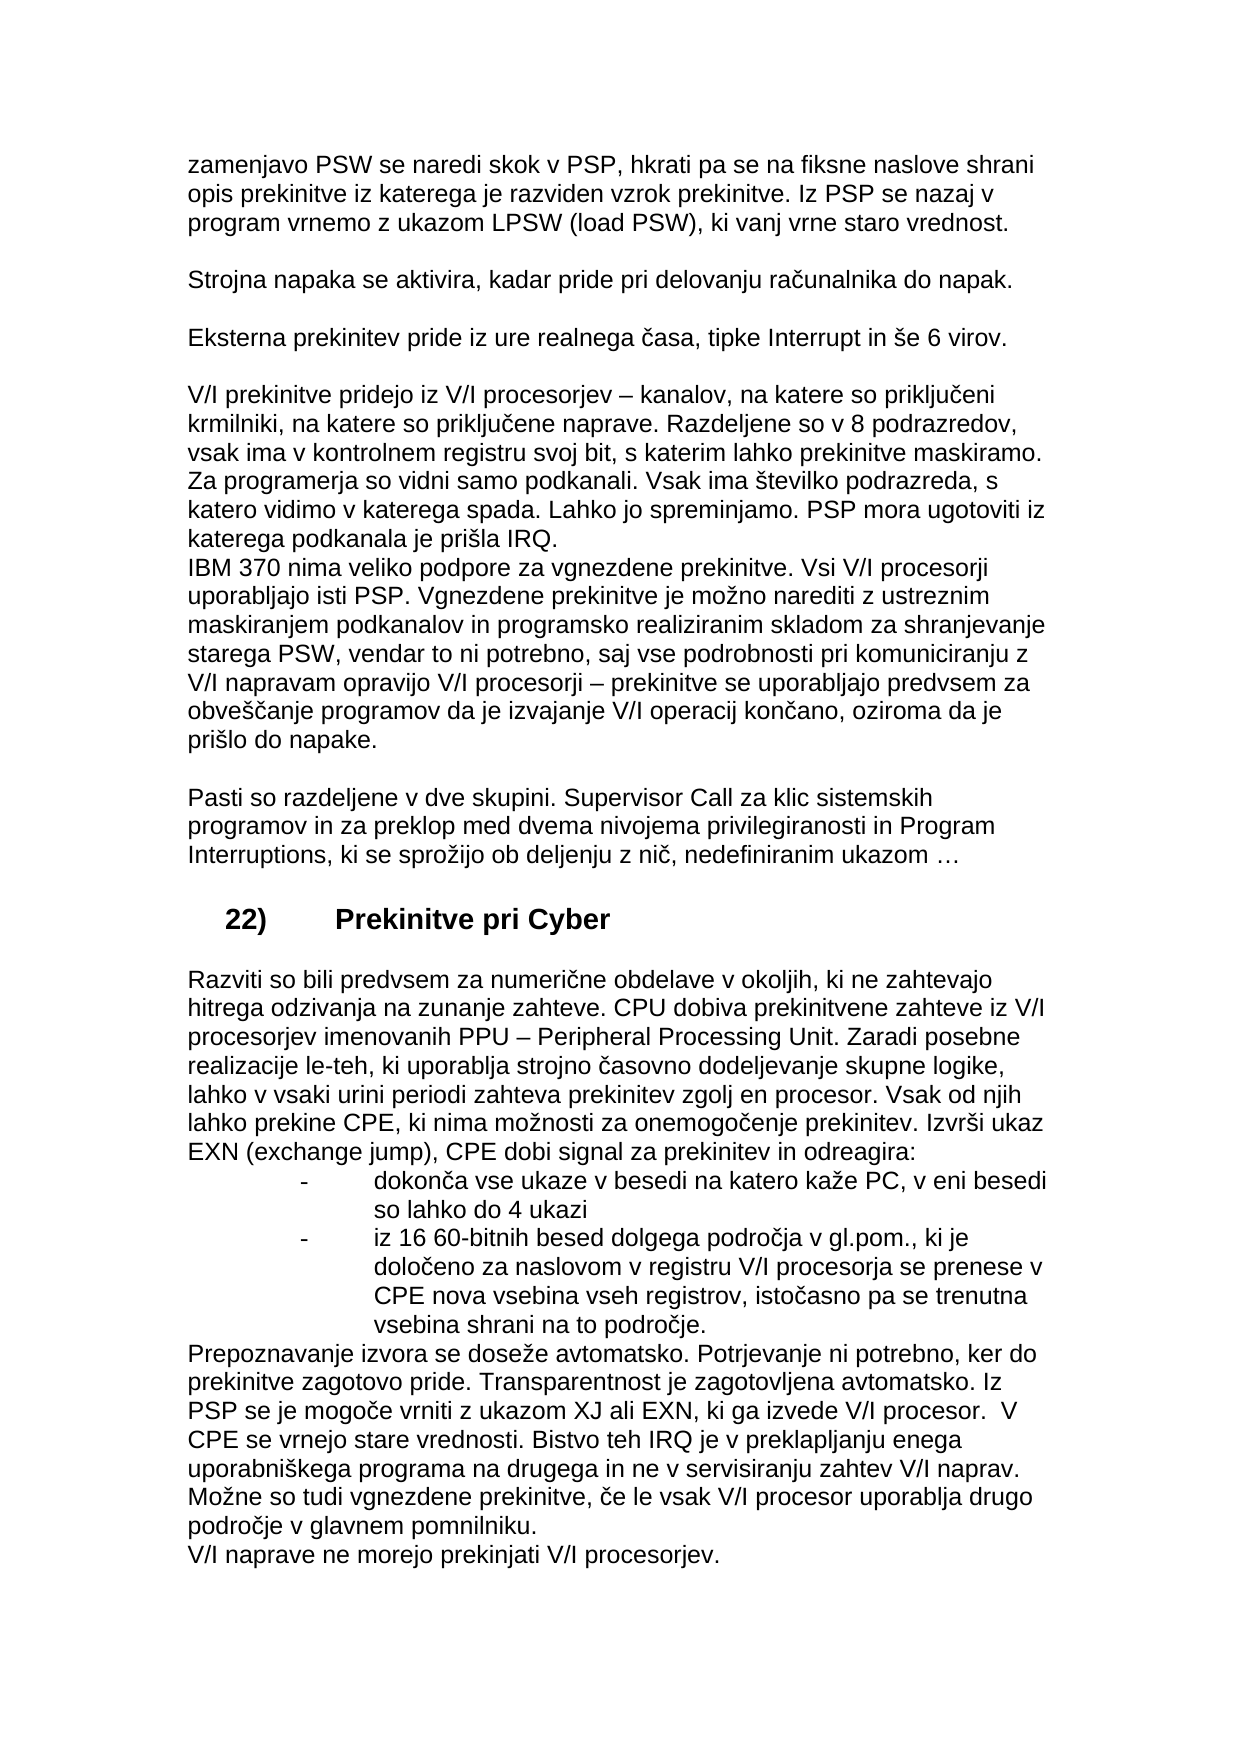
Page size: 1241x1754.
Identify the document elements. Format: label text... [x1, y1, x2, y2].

text zamenjavo PSW se naredi skok v PSP, hkrati pa se na fiksne naslove shrani opis prekinitve iz katerega je razviden vzrok prekinitve. Iz PSP se nazaj v program vrnemo z ukazom LPSW (load PSW), ki vanj vrne staro vrednost. [187, 150, 1053, 236]
list Prekinitve pri Cyber [225, 902, 1053, 936]
list iz 16 60-bitnih besed dolgega področja v gl.pom., ki je določeno za naslovom v registru V/I procesorja se prenese v CPE nova vsebina vseh registrov, istočasno pa se trenutna vsebina shrani na to področje. [300, 1223, 1053, 1338]
text Strojna napaka se aktivira, kadar pride pri delovanju računalnika do napak. [187, 265, 1053, 294]
text Eksterna prekinitev pride iz ure realnega časa, tipke Interrupt in še 6 virov. [187, 322, 1053, 351]
text V/I prekinitve pridejo iz V/I procesorjev – kanalov, na katere so priključeni krmilniki, na katere so priključene naprave. Razdeljene so v 8 podrazredov, vsak ima v kontrolnem registru svoj bit, s katerim lahko prekinitve maskiramo. Za programerja so vidni samo podkanali. Vsak ima številko podrazreda, s katero vidimo v katerega spada. Lahko jo spreminjamo. PSP mora ugotoviti iz katerega podkanala je prišla IRQ. [187, 380, 1053, 552]
text Razviti so bili predvsem za numerične obdelave v okoljih, ki ne zahtevajo hitrega odzivanja na zunanje zahteve. CPU dobiva prekinitvene zahteve iz V/I procesorjev imenovanih PPU – Peripheral Processing Unit. Zaradi posebne realizacije le-teh, ki uporablja strojno časovno dodeljevanje skupne logike, lahko v vsaki urini periodi zahteva prekinitev zgolj en procesor. Vsak od njih lahko prekine CPE, ki nima možnosti za onemogočenje prekinitev. Izvrši ukaz EXN (exchange jump), CPE dobi signal za prekinitev in odreagira: [187, 964, 1053, 1166]
text Pasti so razdeljene v dve skupini. Supervisor Call za klic sistemskih programov in za preklop med dvema nivojema privilegiranosti in Program Interruptions, ki se sprožijo ob deljenju z nič, nedefiniranim ukazom … [187, 782, 1053, 869]
list dokonča vse ukaze v besedi na katero kaže PC, v eni besedi so lahko do 4 ukazi [300, 1166, 1053, 1223]
text V/I naprave ne morejo prekinjati V/I procesorjev. [187, 1540, 1053, 1568]
text IBM 370 nima veliko podpore za vgnezdene prekinitve. Vsi V/I procesorji uporabljajo isti PSP. Vgnezdene prekinitve je možno narediti z ustreznim maskiranjem podkanalov in programsko realiziranim skladom za shranjevanje starega PSW, vendar to ni potrebno, saj vse podrobnosti pri komuniciranju z V/I napravam opravijo V/I procesorji – prekinitve se uporabljajo predvsem za obveščanje programov da je izvajanje V/I operacij končano, oziroma da je prišlo do napake. [187, 552, 1053, 754]
text Prepoznavanje izvora se doseže avtomatsko. Potrjevanje ni potrebno, ker do prekinitve zagotovo pride. Transparentnost je zagotovljena avtomatsko. Iz PSP se je mogoče vrniti z ukazom XJ ali EXN, ki ga izvede V/I procesor. V CPE se vrnejo stare vrednosti. Bistvo teh IRQ je v preklapljanju enega uporabniškega programa na drugega in ne v servisiranju zahtev V/I naprav. Možne so tudi vgnezdene prekinitve, če le vsak V/I procesor uporablja drugo področje v glavnem pomnilniku. [187, 1338, 1053, 1540]
